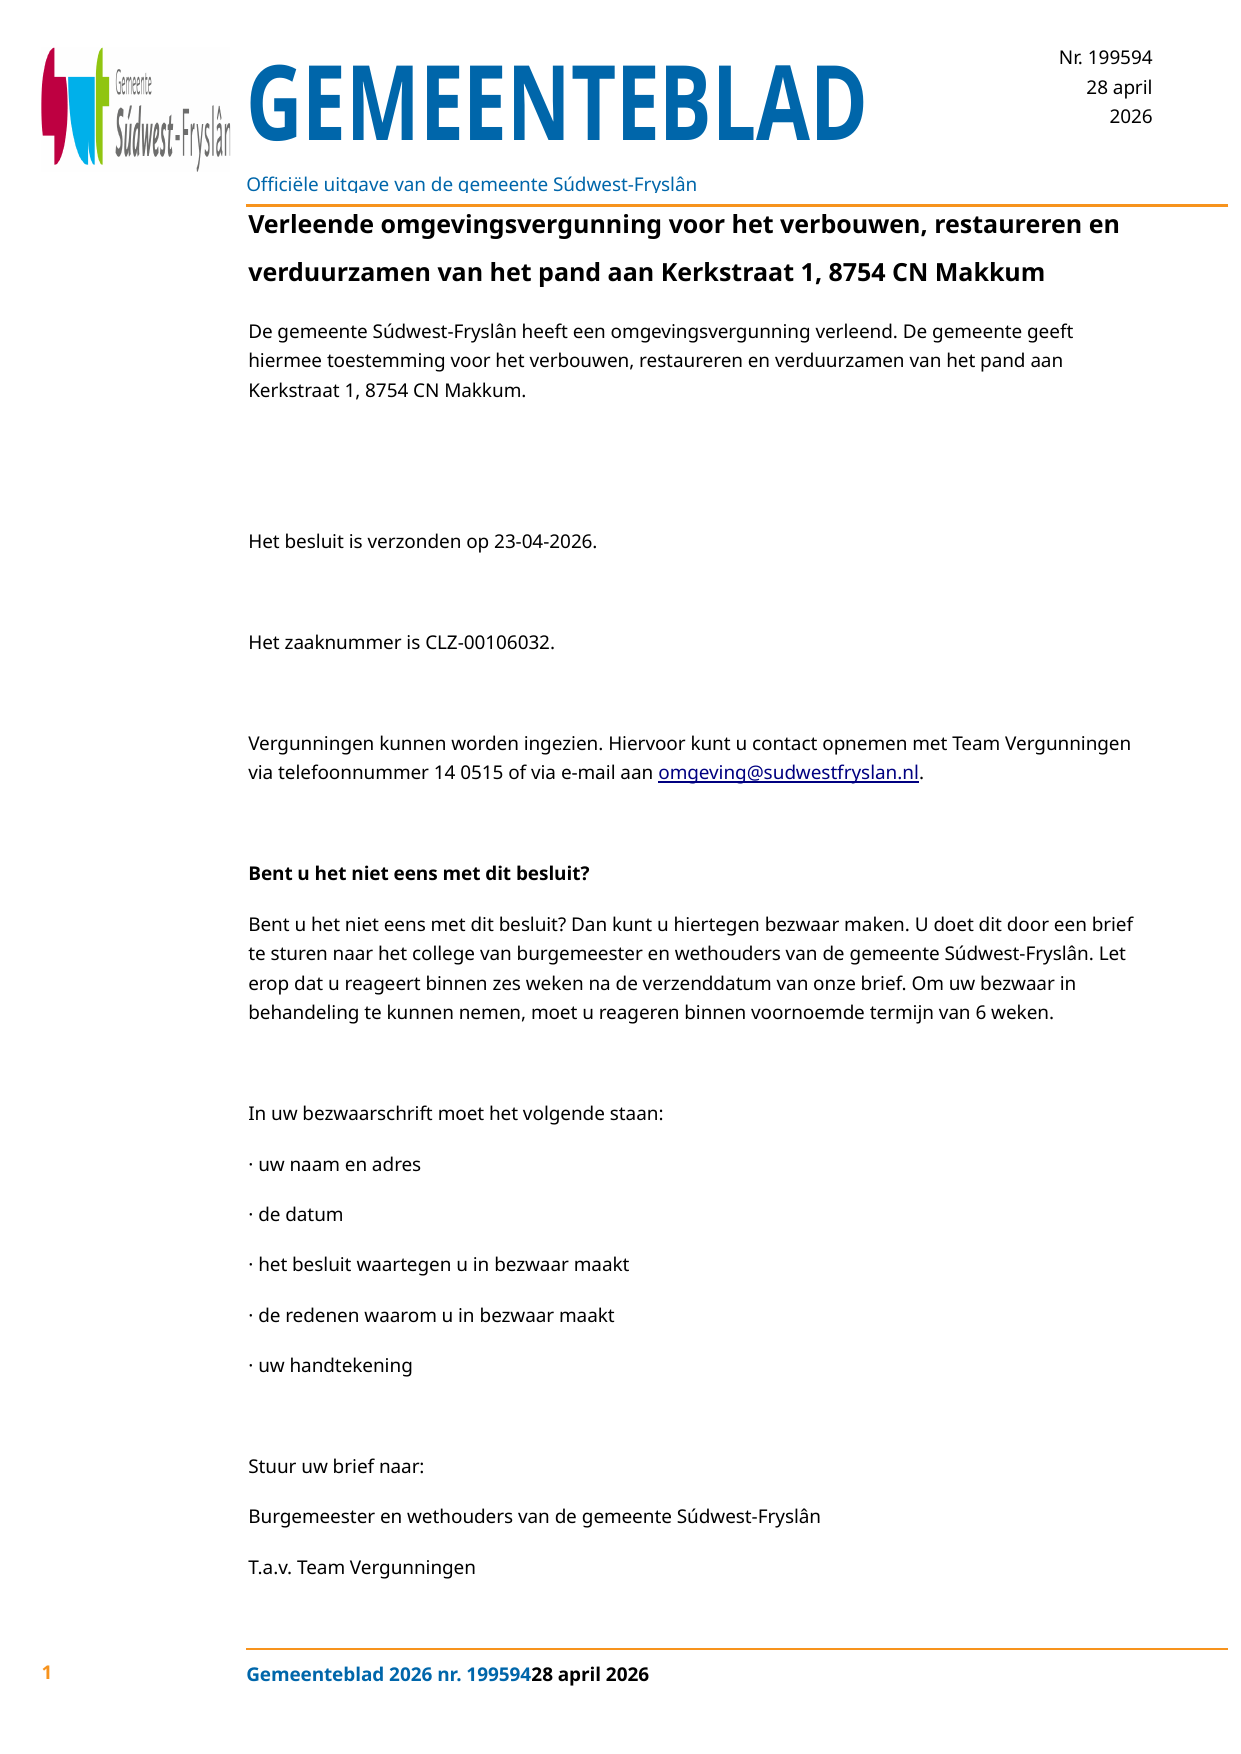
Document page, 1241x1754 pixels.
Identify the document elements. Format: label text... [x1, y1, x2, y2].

text · de redenen waarom u in bezwaar maakt [248, 1302, 1152, 1328]
text Burgemeester en wethouders van de gemeente Súdwest-Fryslân [248, 1504, 1152, 1529]
text Bent u het niet eens met dit besluit? Dan kunt u hiertegen bezwaar maken. U doet dit door een brief te sturen naar het college van burgemeester en wethouders van de gemeente Súdwest-Fryslân. Let erop dat u reageert binnen zes weken na de verzenddatum van onze brief. Om uw bezwaar in behandeling te kunnen nemen, moet u reageren binnen voornoemde termijn van 6 weken. [248, 911, 1152, 1025]
text Verleende omgevingsvergunning voor het verbouwen, restaureren en verduurzamen van het pand aan Kerkstraat 1, 8754 CN Makkum [248, 207, 1152, 288]
text · uw handtekening [248, 1352, 1152, 1378]
text In uw bezwaarschrift moet het volgende staan: [248, 1100, 1152, 1126]
text · het besluit waartegen u in bezwaar maakt [248, 1252, 1152, 1277]
text T.a.v. Team Vergunningen [248, 1554, 1152, 1580]
text · uw naam en adres [248, 1151, 1152, 1177]
picture [41, 47, 231, 172]
text Vergunningen kunnen worden ingezien. Hiervoor kunt u contact opnemen met Team Vergunningen via telefoonnummer 14 0515 of via e-mail aan omgeving@sudwestfryslan.nl. [248, 730, 1152, 785]
text Stuur uw brief naar: [248, 1453, 1152, 1479]
text De gemeente Súdwest-Fryslân heeft een omgevingsvergunning verleend. De gemeente geeft hiermee toestemming voor het verbouwen, restaureren en verduurzamen van het pand aan Kerkstraat 1, 8754 CN Makkum. [248, 318, 1152, 403]
text Het zaaknummer is CLZ-00106032. [248, 629, 1152, 655]
text · de datum [248, 1201, 1152, 1227]
text Bent u het niet eens met dit besluit? [248, 860, 1152, 886]
text Het besluit is verzonden op 23-04-2026. [248, 528, 1152, 554]
